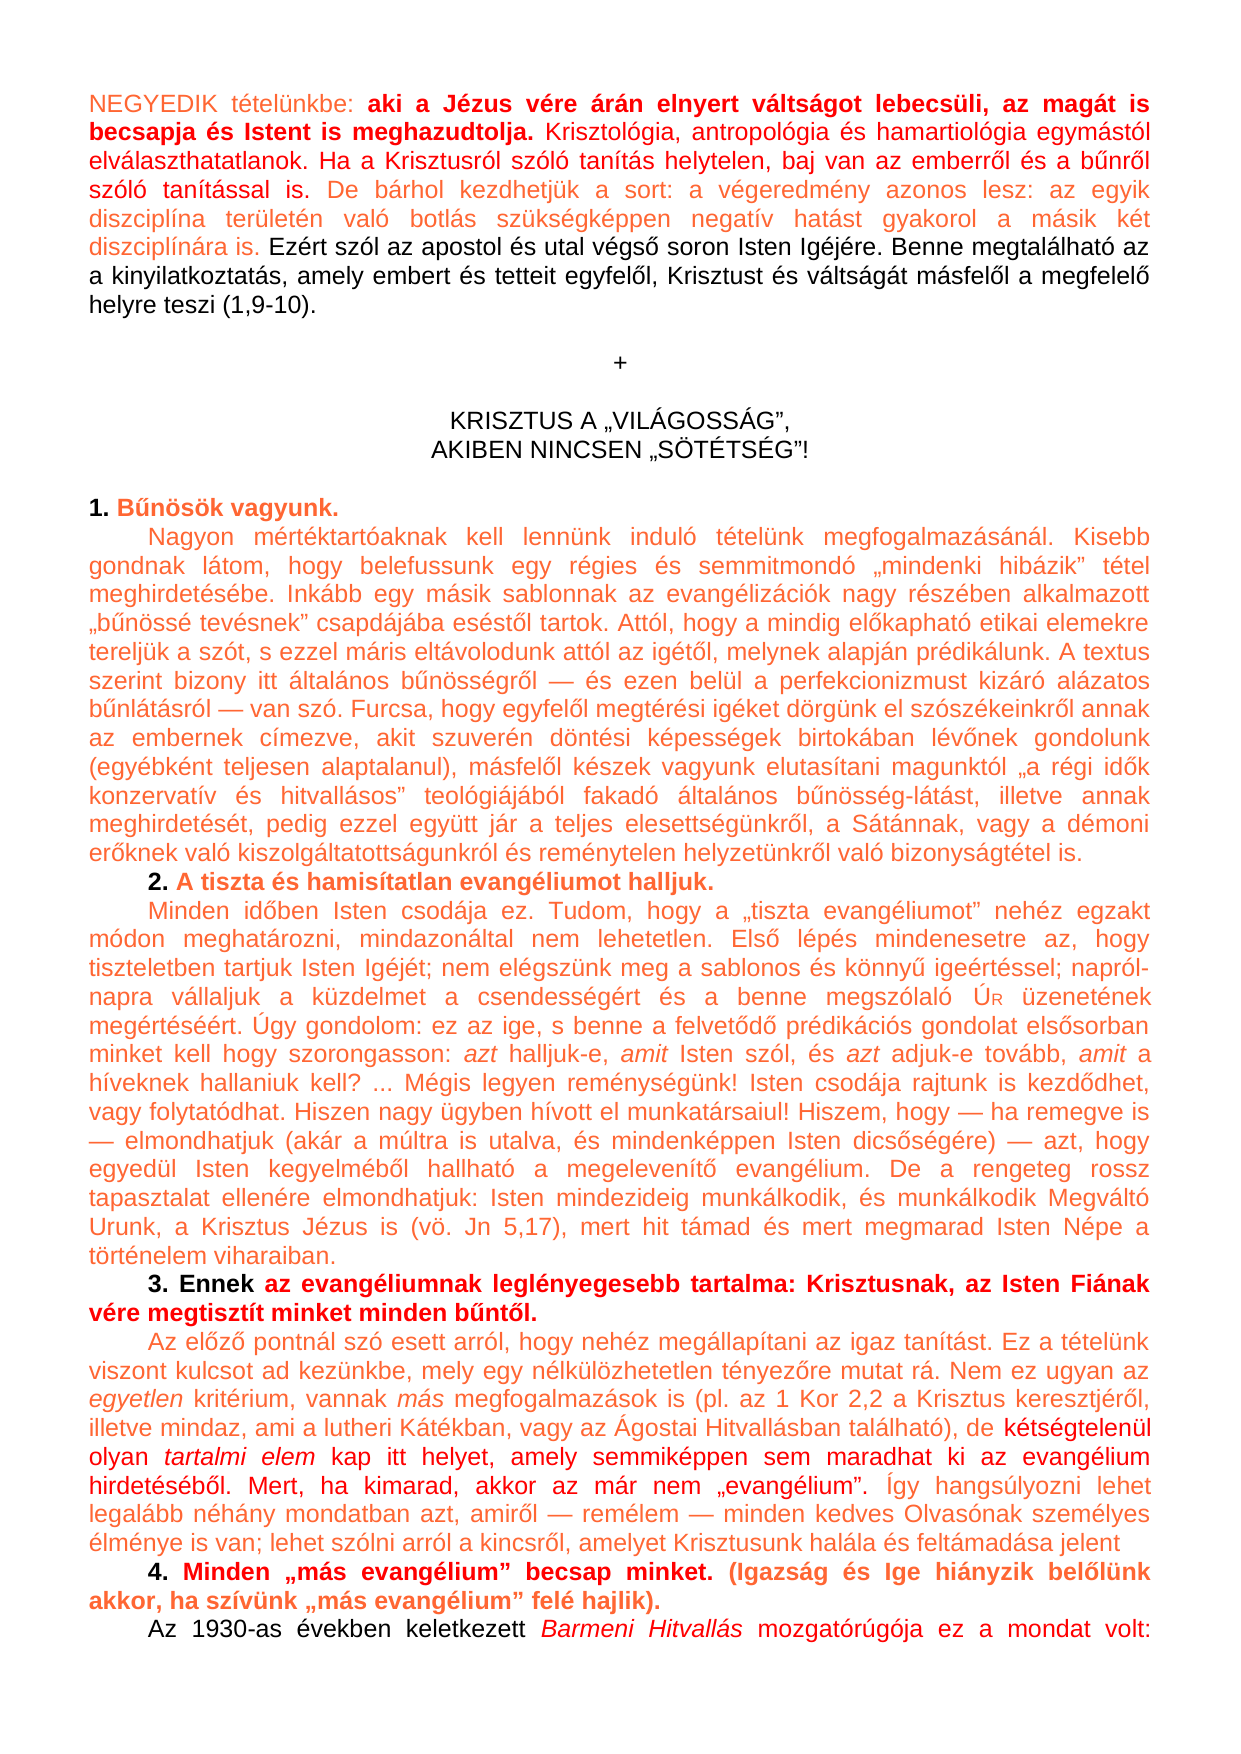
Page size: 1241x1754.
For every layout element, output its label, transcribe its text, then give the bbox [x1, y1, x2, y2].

text 1. Bűnösök vagyunk. [88, 493, 1152, 522]
text 3. Ennek az evangéliumnak leglényegesebb tartalma: Krisztusnak, az Isten Fiának vére megtisztít minket minden bűntől. [88, 1269, 1152, 1327]
text 4. Minden „más evangélium” becsap minket. (Igazság és Ige hiányzik belőlünk akkor, ha szívünk „más evangélium” felé hajlik). [88, 1557, 1152, 1614]
text Az előző pontnál szó esett arról, hogy nehéz megállapítani az igaz tanítást. Ez a tételünk viszont kulcsot ad kezünkbe, mely egy nélkülözhetetlen tényezőre mutat rá. Nem ez ugyan az egyetlen kritérium, vannak más megfogalmazások is (pl. az 1 Kor 2,2 a Krisztus keresztjéről, illetve mindaz, ami a lutheri Kátékban, vagy az Ágostai Hitvallásban található), de kétségtelenül olyan tartalmi elem kap itt helyet, amely semmiképpen sem maradhat ki az evangélium hirdetéséből. Mert, ha kimarad, akkor az már nem „evangélium”. Így hangsúlyozni lehet legalább néhány mondatban azt, amiről ― remélem ― minden kedves Olvasónak személyes élménye is van; lehet szólni arról a kincsről, amelyet Krisztusunk halála és feltámadása jelent [88, 1327, 1152, 1557]
text KRISZTUS A „VILÁGOSSÁG”, AKIBEN NINCSEN „SÖTÉTSÉG”! [88, 406, 1152, 464]
text NEGYEDIK tételünkbe: aki a Jézus vére árán elnyert váltságot lebecsüli, az magát is becsapja és Istent is meghazudtolja. Krisztológia, antropológia és hamartiológia egymástól elválaszthatatlanok. Ha a Krisztusról szóló tanítás helytelen, baj van az emberről és a bűnről szóló tanítással is. De bárhol kezdhetjük a sort: a végeredmény azonos lesz: az egyik diszciplína területén való botlás szükségképpen negatív hatást gyakorol a másik két diszciplínára is. Ezért szól az apostol és utal végső soron Isten Igéjére. Benne megtalálható az a kinyilatkoztatás, amely embert és tetteit egyfelől, Krisztust és váltságát másfelől a megfelelő helyre teszi (1,9-10). [88, 88, 1152, 318]
text Az 1930-as években keletkezett Barmeni Hitvallás mozgatórúgója ez a mondat volt: [88, 1614, 1152, 1643]
text 2. A tiszta és hamisítatlan evangéliumot halljuk. [88, 867, 1152, 896]
text + [88, 348, 1152, 377]
text Nagyon mértéktartóaknak kell lennünk induló tételünk megfogalmazásánál. Kisebb gondnak látom, hogy belefussunk egy régies és semmitmondó „mindenki hibázik” tétel meghirdetésébe. Inkább egy másik sablonnak az evangélizációk nagy részében alkalmazott „bűnössé tevésnek” csapdájába eséstől tartok. Attól, hogy a mindig előkapható etikai elemekre tereljük a szót, s ezzel máris eltávolodunk attól az igétől, melynek alapján prédikálunk. A textus szerint bizony itt általános bűnösségről ― és ezen belül a perfekcionizmust kizáró alázatos bűnlátásról ― van szó. Furcsa, hogy egyfelől megtérési igéket dörgünk el szószékeinkről annak az embernek címezve, akit szuverén döntési képességek birtokában lévőnek gondolunk (egyébként teljesen alaptalanul), másfelől készek vagyunk elutasítani magunktól „a régi idők konzervatív és hitvallásos” teológiájából fakadó általános bűnösség-látást, illetve annak meghirdetését, pedig ezzel együtt jár a teljes elesettségünkről, a Sátánnak, vagy a démoni erőknek való kiszolgáltatottságunkról és reménytelen helyzetünkről való bizonyságtétel is. [88, 522, 1152, 867]
text Minden időben Isten csodája ez. Tudom, hogy a „tiszta evangéliumot” nehéz egzakt módon meghatározni, mindazonáltal nem lehetetlen. Első lépés mindenesetre az, hogy tiszteletben tartjuk Isten Igéjét; nem elégszünk meg a sablonos és könnyű igeértéssel; napról-napra vállaljuk a küzdelmet a csendességért és a benne megszólaló Úr üzenetének megértéséért. Úgy gondolom: ez az ige, s benne a felvetődő prédikációs gondolat elsősorban minket kell hogy szorongasson: azt halljuk‑e, amit Isten szól, és azt adjuk‑e tovább, amit a híveknek hallaniuk kell? ... Mégis legyen reménységünk! Isten csodája rajtunk is kezdődhet, vagy folytatódhat. Hiszen nagy ügyben hívott el munkatársaiul! Hiszem, hogy ― ha remegve is ― elmondhatjuk (akár a múltra is utalva, és mindenképpen Isten dicsőségére) ― azt, hogy egyedül Isten kegyelméből hallható a megelevenítő evangélium. De a rengeteg rossz tapasztalat ellenére elmondhatjuk: Isten mindezideig munkálkodik, és munkálkodik Megváltó Urunk, a Krisztus Jézus is (vö. Jn 5,17), mert hit támad és mert megmarad Isten Népe a történelem viharaiban. [88, 896, 1152, 1269]
